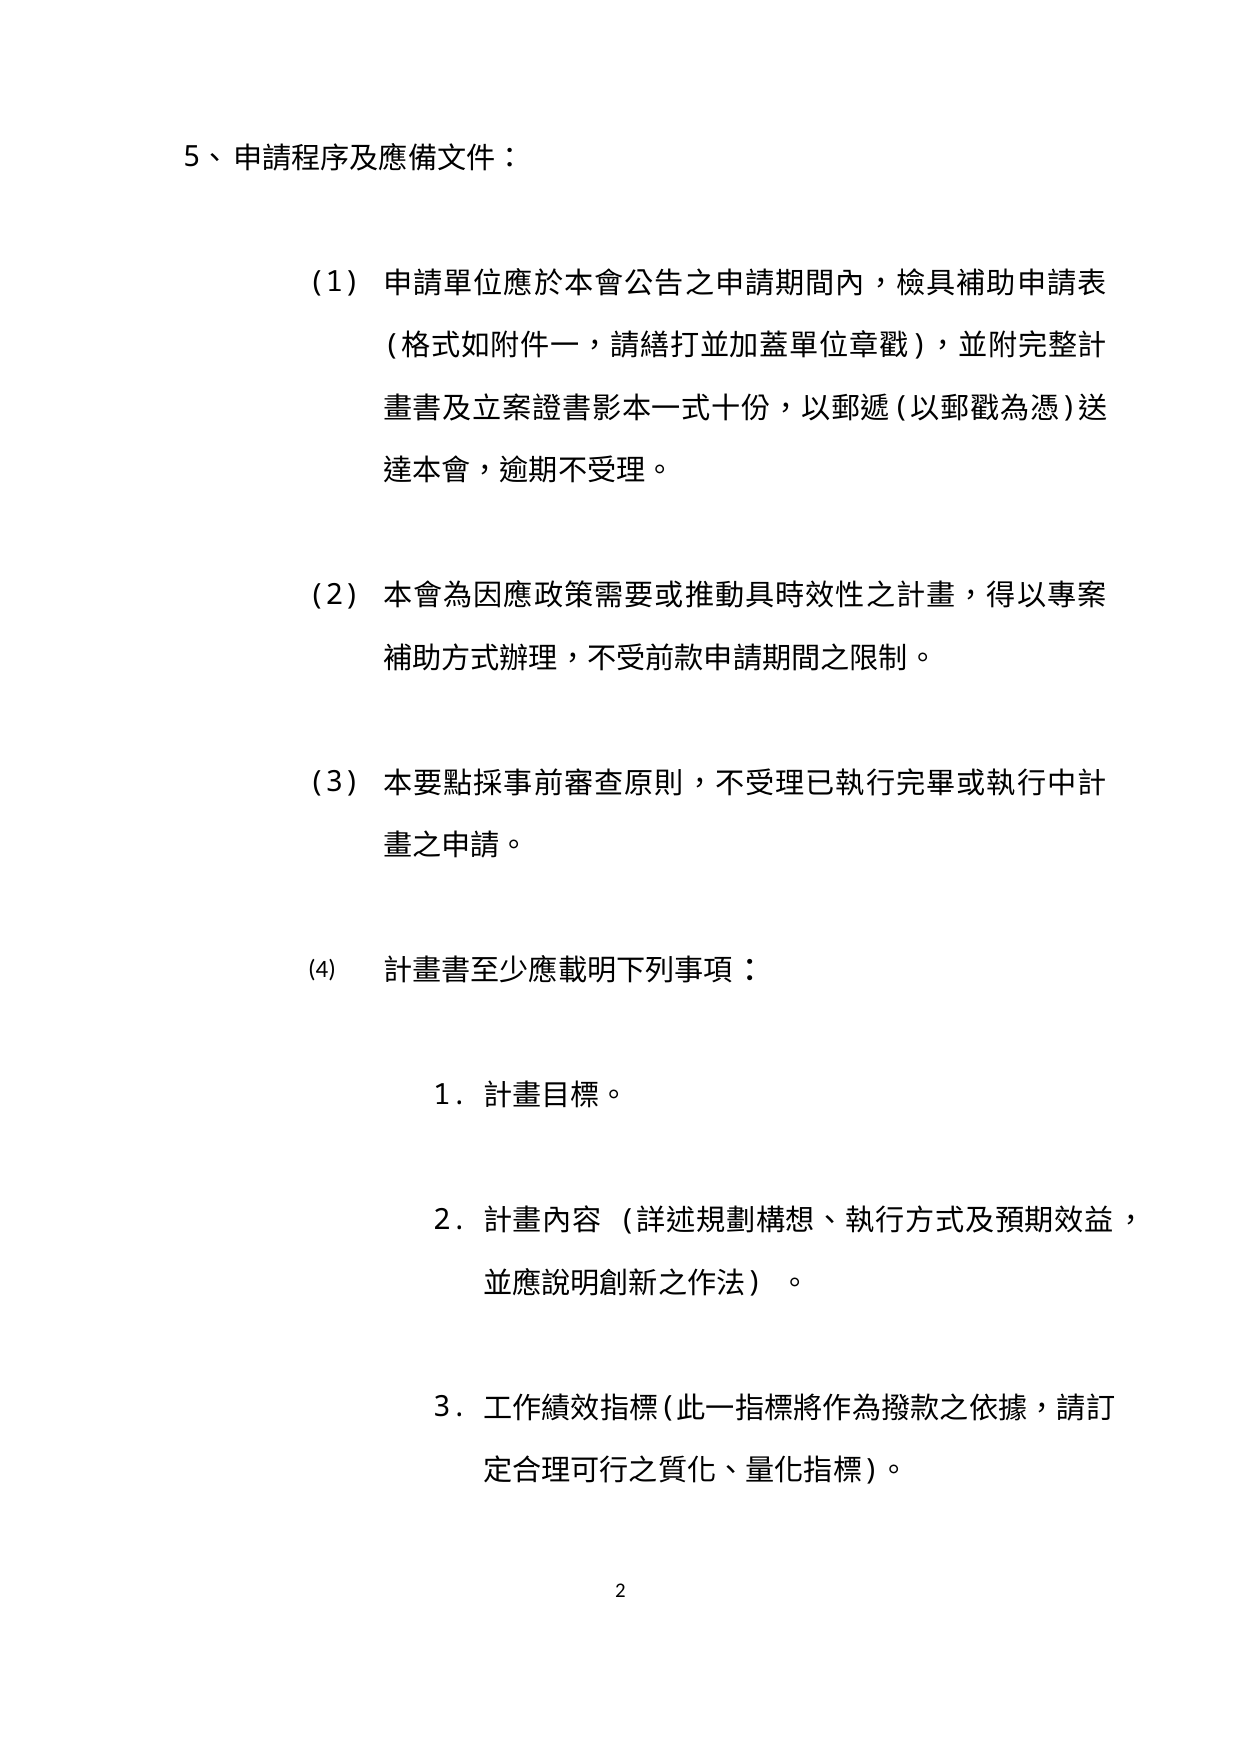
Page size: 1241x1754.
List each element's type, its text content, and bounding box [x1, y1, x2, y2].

list 計畫書至少應載明下列事項： [308, 926, 1107, 989]
list 申請單位應於本會公告之申請期間內，檢具補助申請表(格式如附件一，請繕打並加蓋單位章戳)，並附完整計畫書及立案證書影本一式十份，以郵遞(以郵戳為憑)送達本會，逾期不受理。 [308, 239, 1107, 489]
list 本會為因應政策需要或推動具時效性之計畫，得以專案補助方式辦理，不受前款申請期間之限制。 [308, 551, 1107, 676]
list 工作績效指標(此一指標將作為撥款之依據，請訂定合理可行之質化、量化指標)。 [433, 1364, 1116, 1489]
list 計畫內容 (詳述規劃構想、執行方式及預期效益，並應說明創新之作法) 。 [433, 1176, 1116, 1301]
list 計畫目標。 [433, 1051, 1116, 1114]
list 本要點採事前審查原則，不受理已執行完畢或執行中計畫之申請。 [308, 739, 1107, 864]
list 申請程序及應備文件： [183, 114, 1107, 176]
